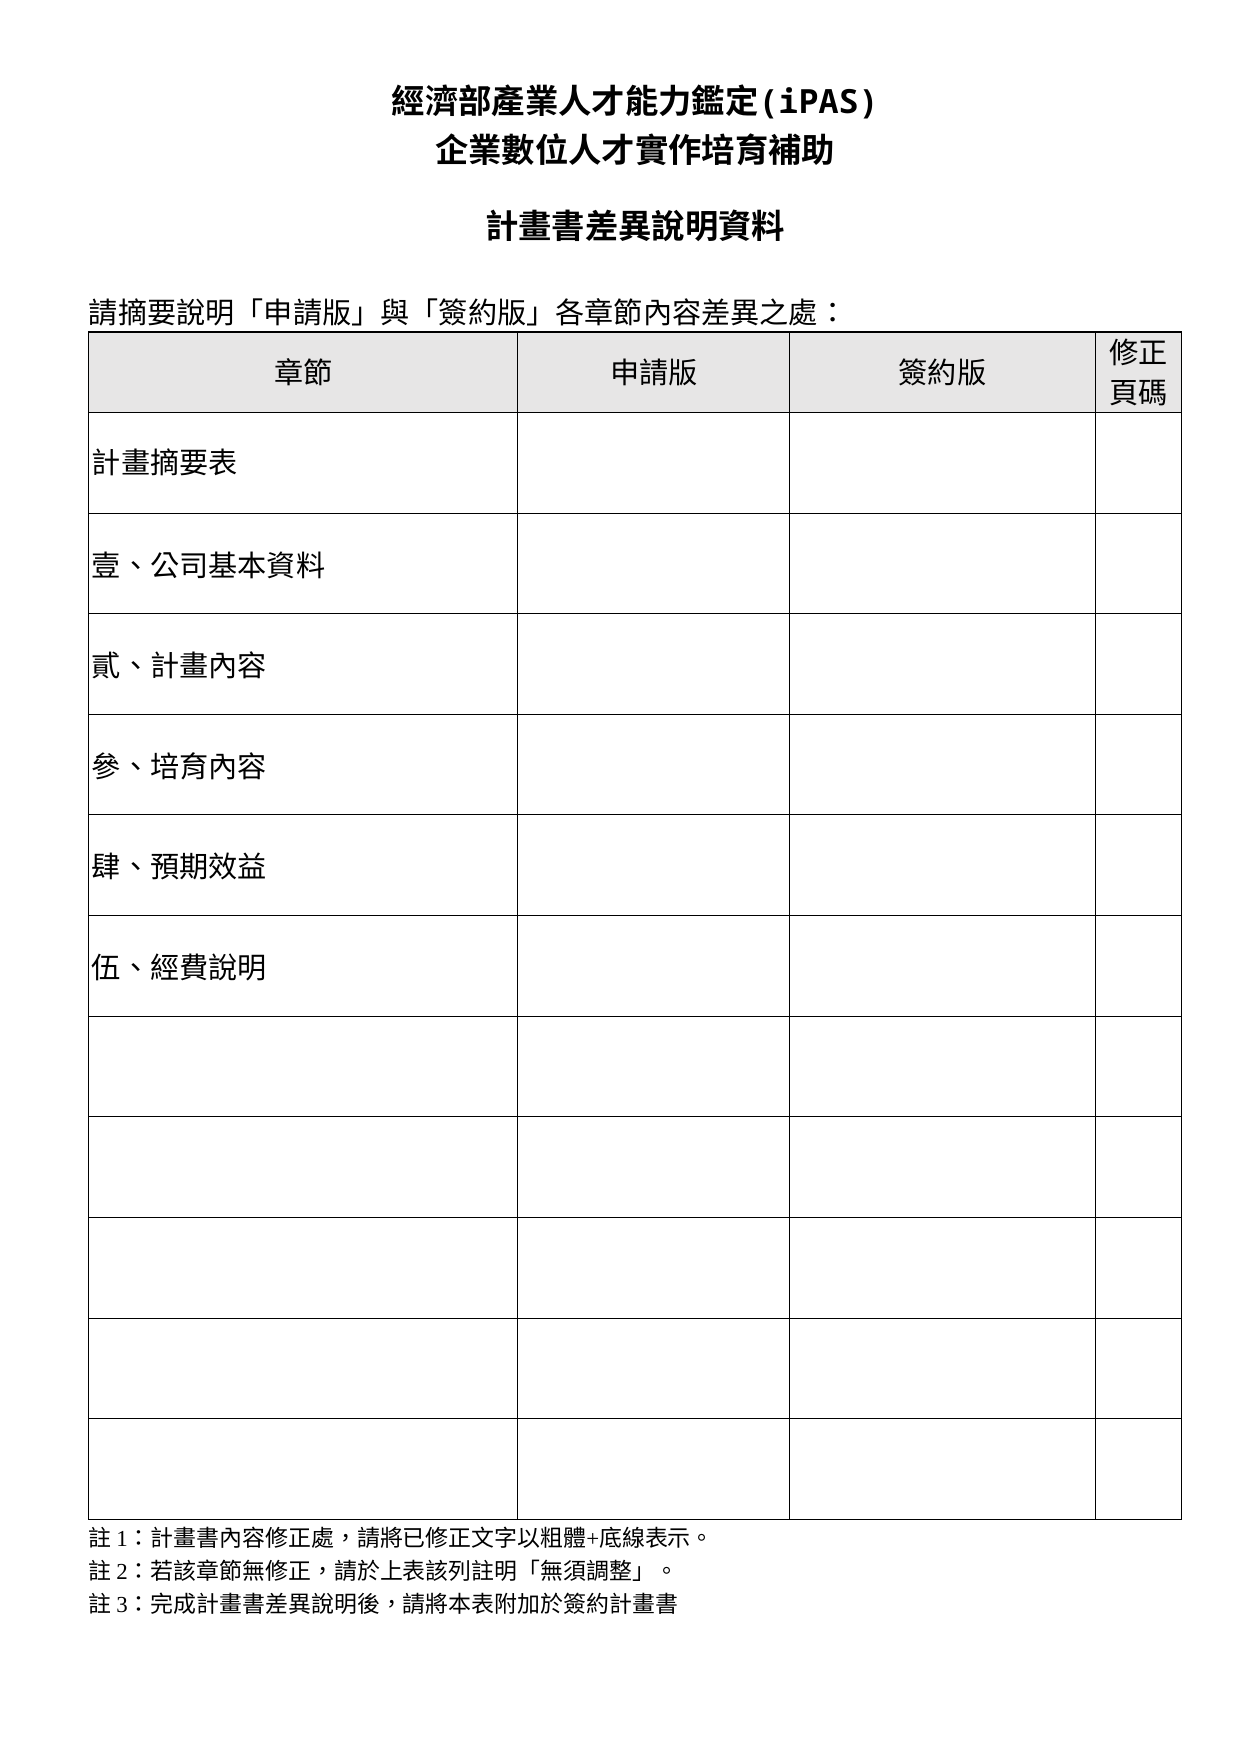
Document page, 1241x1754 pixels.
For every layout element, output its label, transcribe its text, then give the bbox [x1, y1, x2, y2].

table_cell [790, 1017, 1095, 1116]
table_cell [1096, 514, 1181, 613]
table_cell [1096, 1117, 1181, 1217]
table_cell [518, 514, 789, 613]
table_cell [1096, 815, 1181, 915]
table_cell [518, 715, 789, 814]
table_cell 計畫摘要表 [89, 413, 517, 512]
table_cell [790, 413, 1095, 512]
table_cell [790, 614, 1095, 714]
text 註2：若該章節無修正，請於上表該列註明「無須調整」。 [89, 1553, 1181, 1586]
text 註3：完成計畫書差異說明後，請將本表附加於簽約計畫書 [89, 1586, 1181, 1619]
table_cell [790, 715, 1095, 814]
table_cell [790, 815, 1095, 915]
table_cell [518, 1017, 789, 1116]
table_cell [1096, 1017, 1181, 1116]
table_cell 肆、預期效益 [89, 815, 517, 915]
table_cell 參、培育內容 [89, 715, 517, 814]
table_header 章節 [89, 333, 517, 412]
table_cell [89, 1117, 517, 1217]
table_cell 伍、經費說明 [89, 916, 517, 1016]
table_cell [89, 1419, 517, 1519]
table_cell [790, 916, 1095, 1016]
text 計畫書差異說明資料 [89, 200, 1181, 248]
table_cell [1096, 1218, 1181, 1317]
table_cell [1096, 715, 1181, 814]
table_header 簽約版 [790, 333, 1095, 412]
table_cell [518, 1319, 789, 1418]
table_cell [1096, 413, 1181, 512]
table_cell [518, 614, 789, 714]
table_cell [518, 916, 789, 1016]
table_cell [790, 1117, 1095, 1217]
table_cell 壹、公司基本資料 [89, 514, 517, 613]
table_cell [790, 514, 1095, 613]
table_cell [790, 1319, 1095, 1418]
text 註1：計畫書內容修正處，請將已修正文字以粗體+底線表示。 [89, 1520, 1181, 1553]
table_cell [518, 413, 789, 512]
table_header 申請版 [518, 333, 789, 412]
table_cell [1096, 916, 1181, 1016]
table_header 修正 頁碼 [1096, 333, 1181, 412]
table_cell [518, 815, 789, 915]
table_cell [790, 1218, 1095, 1317]
table_cell [518, 1117, 789, 1217]
table_cell [518, 1218, 789, 1317]
table_cell [1096, 1419, 1181, 1519]
table_cell [518, 1419, 789, 1519]
table_cell [89, 1319, 517, 1418]
table_cell [1096, 614, 1181, 714]
table_cell 貳、計畫內容 [89, 614, 517, 714]
table_cell [790, 1419, 1095, 1519]
table_cell [1096, 1319, 1181, 1418]
table_cell [89, 1218, 517, 1317]
table_cell [89, 1017, 517, 1116]
text 請摘要說明「申請版」與「簽約版」各章節內容差異之處： [89, 289, 1181, 331]
